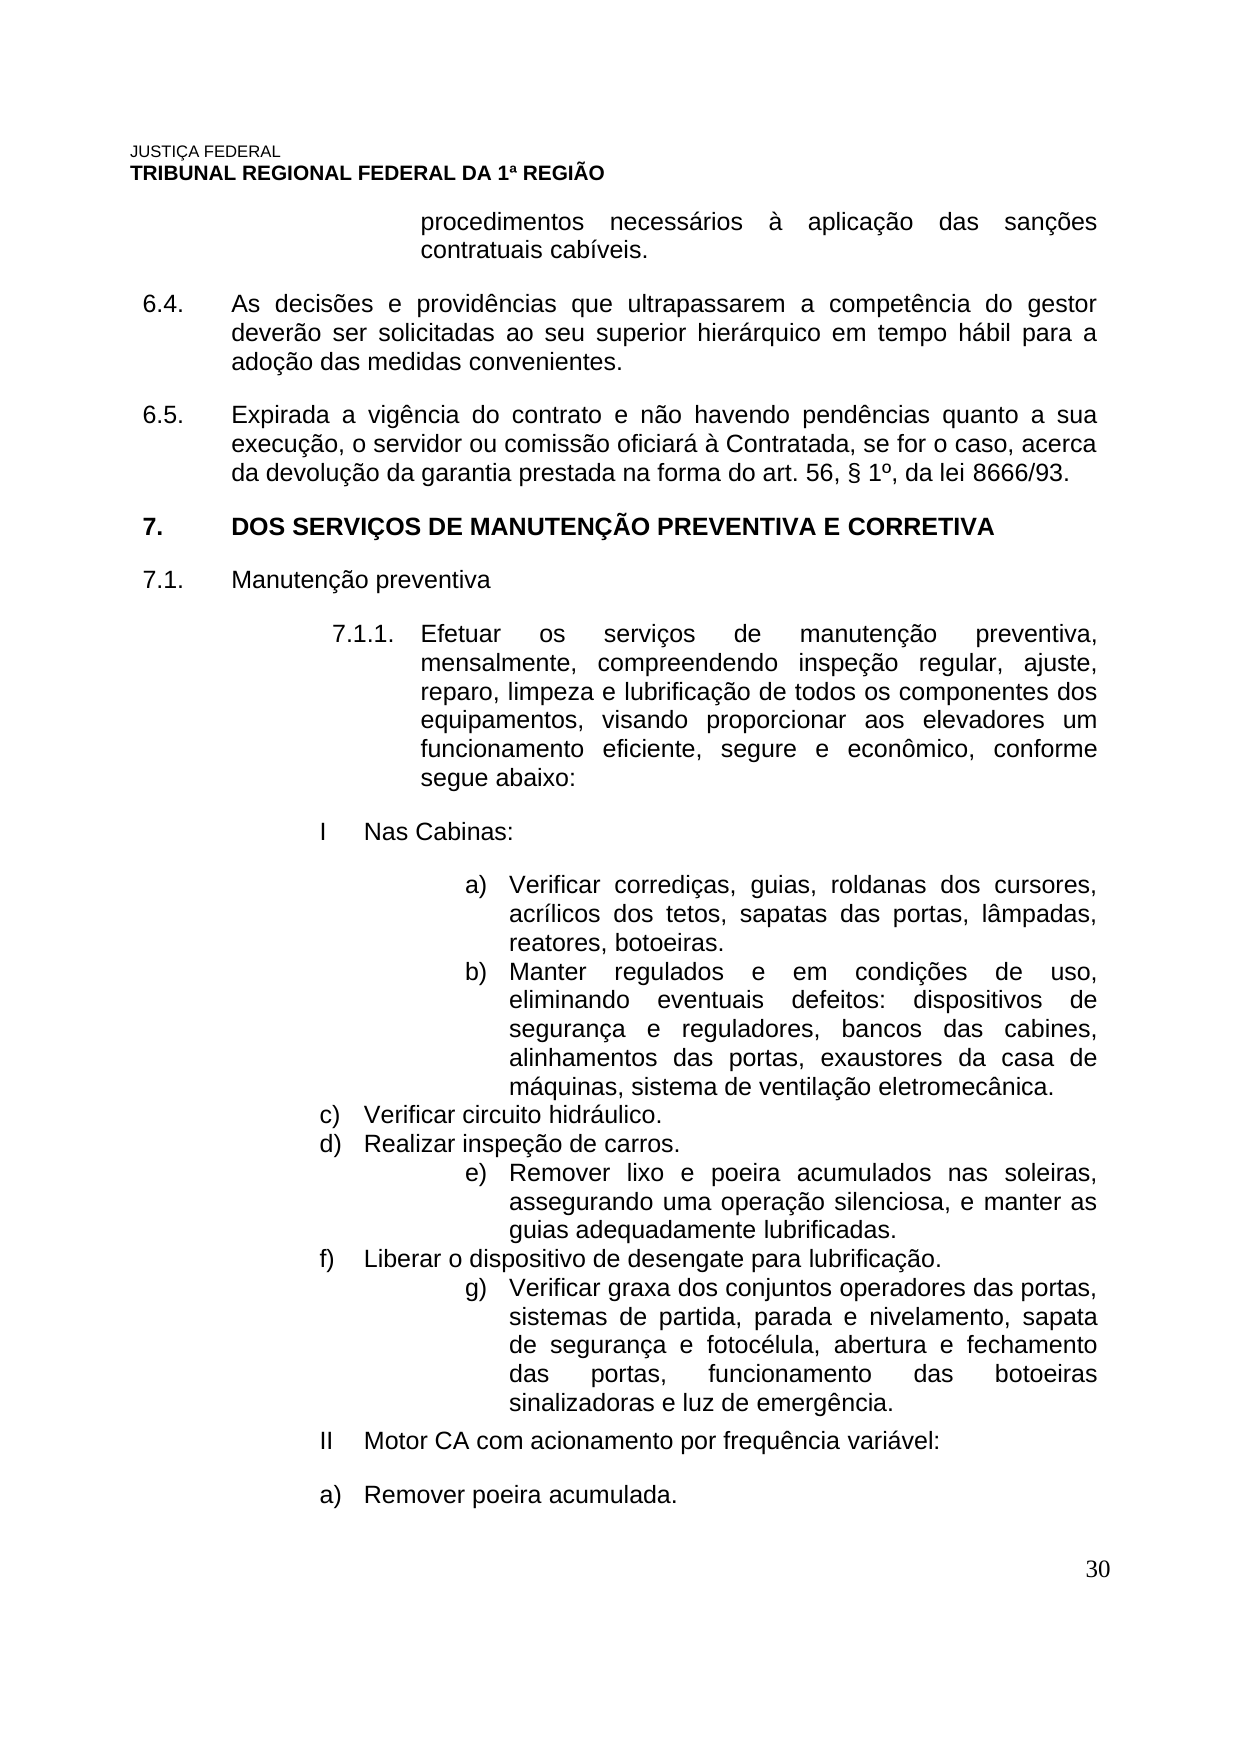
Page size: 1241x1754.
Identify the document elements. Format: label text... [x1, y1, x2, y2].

list Efetuar os serviços de manutenção preventiva, mensalmente, compreendendo inspeção regular, ajuste, reparo, limpeza e lubrificação de todos os componentes dos equipamentos, visando proporcionar aos elevadores um funcionamento eficiente, segure e econômico, conforme segue abaixo: [332, 619, 1098, 792]
list Remover poeira acumulada. [319, 1480, 1110, 1508]
list Remover lixo e poeira acumulados nas soleiras, assegurando uma operação silenciosa, e manter as guias adequadamente lubrificadas. [465, 1158, 1098, 1244]
list procedimentos necessários à aplicação das sanções contratuais cabíveis. [332, 206, 1098, 264]
list Manutenção preventiva [142, 565, 1110, 594]
list Expirada a vigência do contrato e não havendo pendências quanto a sua execução, o servidor ou comissão oficiará à Contratada, se for o caso, acerca da devolução da garantia prestada na forma do art. 56, § 1º, da lei 8666/93. [142, 400, 1098, 486]
list Verificar corrediças, guias, roldanas dos cursores, acrílicos dos tetos, sapatas das portas, lâmpadas, reatores, botoeiras. [465, 870, 1098, 957]
list Motor CA com acionamento por frequência variável: [319, 1426, 1110, 1455]
subtitle DOS SERVIÇOS DE MANUTENÇÃO PREVENTIVA E CORRETIVA [142, 511, 1110, 540]
list Manter regulados e em condições de uso, eliminando eventuais defeitos: dispositivos de segurança e reguladores, bancos das cabines, alinhamentos das portas, exaustores da casa de máquinas, sistema de ventilação eletromecânica. [465, 957, 1098, 1100]
list Verificar circuito hidráulico. [319, 1100, 1110, 1129]
list As decisões e providências que ultrapassarem a competência do gestor deverão ser solicitadas ao seu superior hierárquico em tempo hábil para a adoção das medidas convenientes. [142, 289, 1098, 375]
list Verificar graxa dos conjuntos operadores das portas, sistemas de partida, parada e nivelamento, sapata de segurança e fotocélula, abertura e fechamento das portas, funcionamento das botoeiras sinalizadoras e luz de emergência. [465, 1273, 1098, 1417]
list Nas Cabinas: [319, 817, 1110, 845]
list Realizar inspeção de carros. [319, 1129, 1110, 1158]
list Liberar o dispositivo de desengate para lubrificação. [319, 1244, 1110, 1273]
